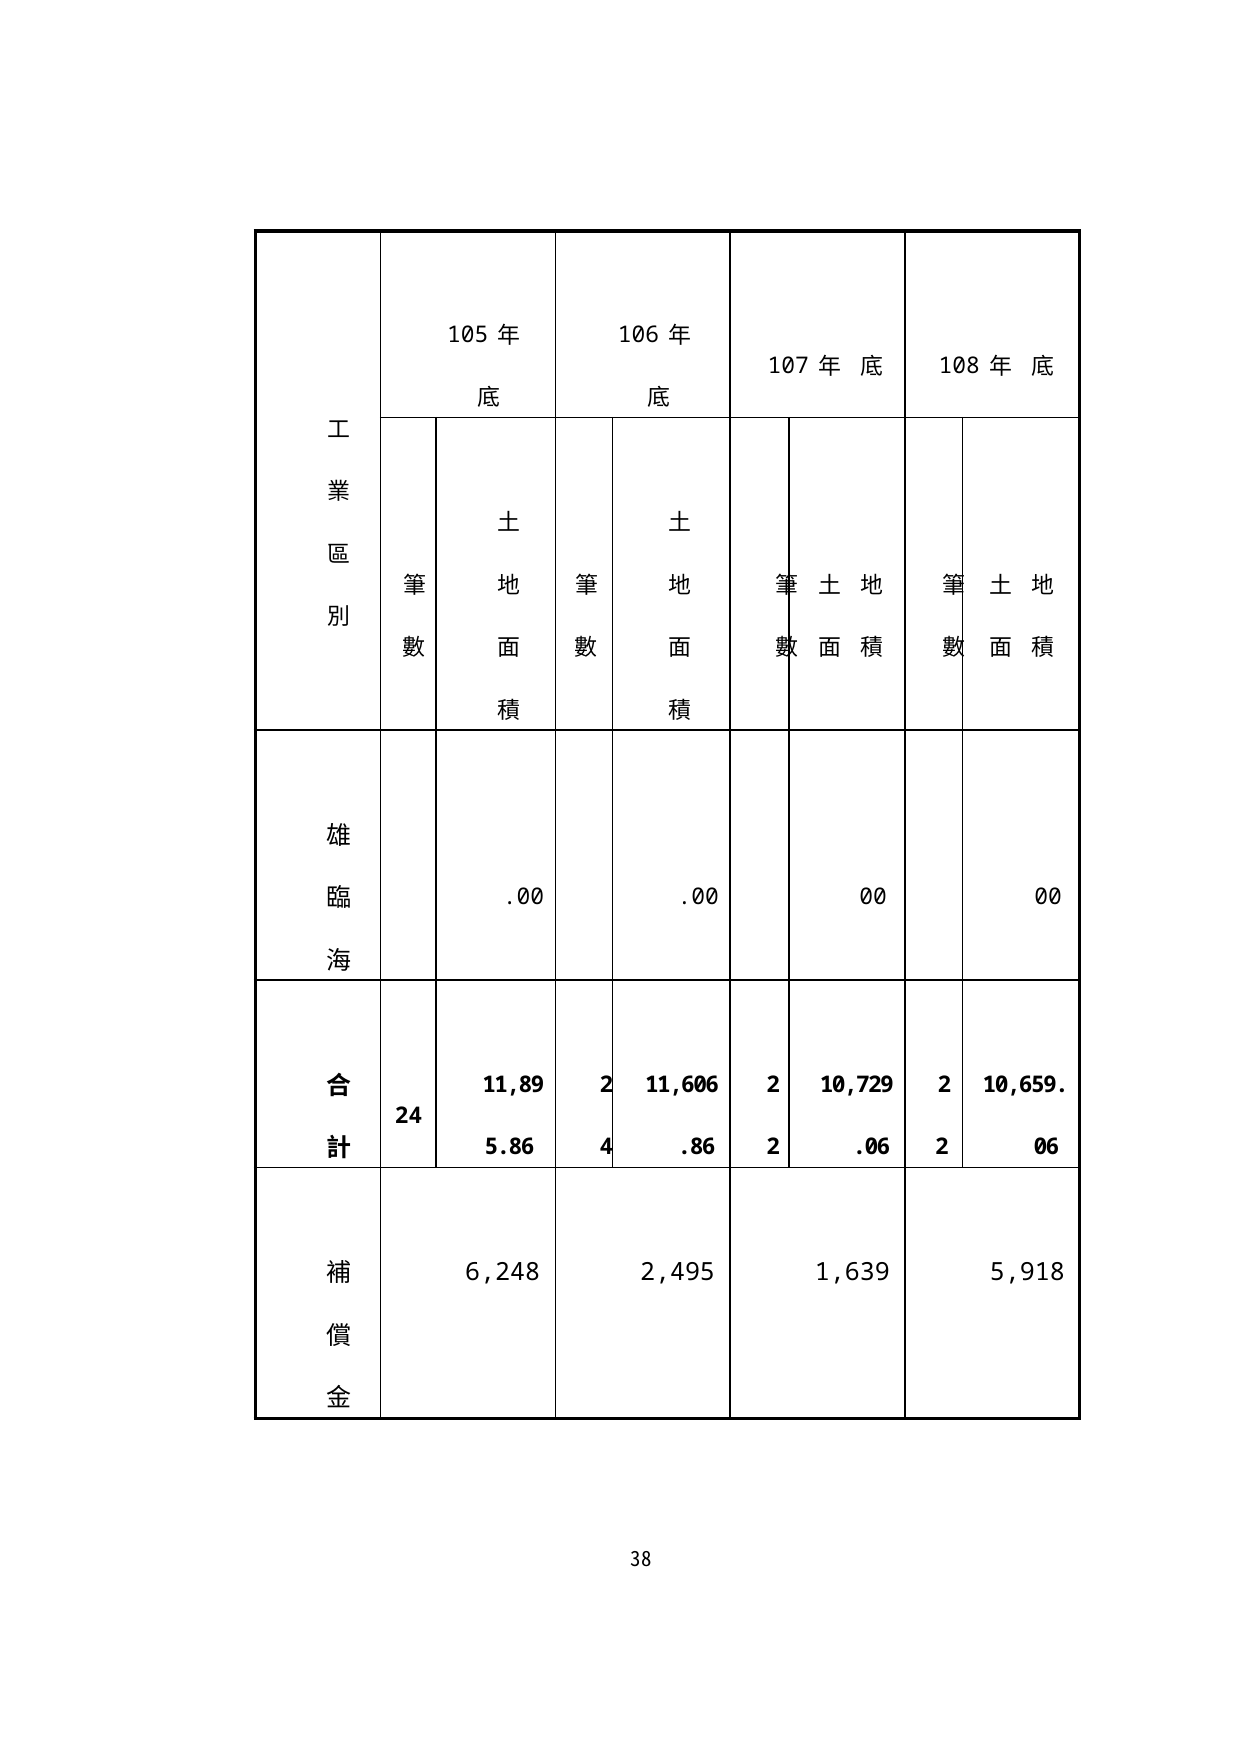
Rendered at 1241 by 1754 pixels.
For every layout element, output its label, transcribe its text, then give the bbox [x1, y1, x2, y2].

table_cell 00 [963, 731, 1078, 979]
table_cell .00 [437, 731, 555, 979]
table_cell 筆數 [556, 418, 612, 729]
table_cell 2,495 [556, 1168, 729, 1417]
table_cell 1,639 [731, 1168, 904, 1417]
table_header 107年底 [731, 233, 904, 417]
table_cell [906, 731, 962, 979]
table_cell 土地面積 [963, 418, 1078, 729]
table_cell 土地面積 [613, 418, 729, 729]
table_cell 筆數 [906, 418, 962, 729]
table_cell 補償金 [257, 1168, 380, 1417]
table_cell 10,729.06 [790, 981, 904, 1167]
table_cell 5,918 [906, 1168, 1078, 1417]
table_cell 土地面積 [790, 418, 904, 729]
table_cell 合計 [257, 981, 380, 1167]
table_header 106年底 [556, 233, 729, 417]
table_cell 6,248 [381, 1168, 555, 1417]
table_cell [556, 731, 612, 979]
table_cell 10,659.06 [963, 981, 1078, 1167]
table_header 105年底 [381, 233, 555, 417]
table_cell 11,606.86 [613, 981, 729, 1167]
table_cell 22 [731, 981, 788, 1167]
table_cell 土地面積 [437, 418, 555, 729]
table_cell .00 [613, 731, 729, 979]
table_header 工業區別 [257, 233, 380, 729]
table_cell 24 [556, 981, 612, 1167]
table_cell 雄臨海 [257, 731, 380, 979]
table_cell [381, 731, 435, 979]
table_cell [731, 731, 788, 979]
table_cell 11,895.86 [437, 981, 555, 1167]
table_header 108年底 [906, 233, 1078, 417]
table_cell 00 [790, 731, 904, 979]
table_cell 24 [381, 981, 435, 1167]
table_cell 22 [906, 981, 962, 1167]
table_cell 筆數 [381, 418, 435, 729]
table_cell 筆數 [731, 418, 788, 729]
